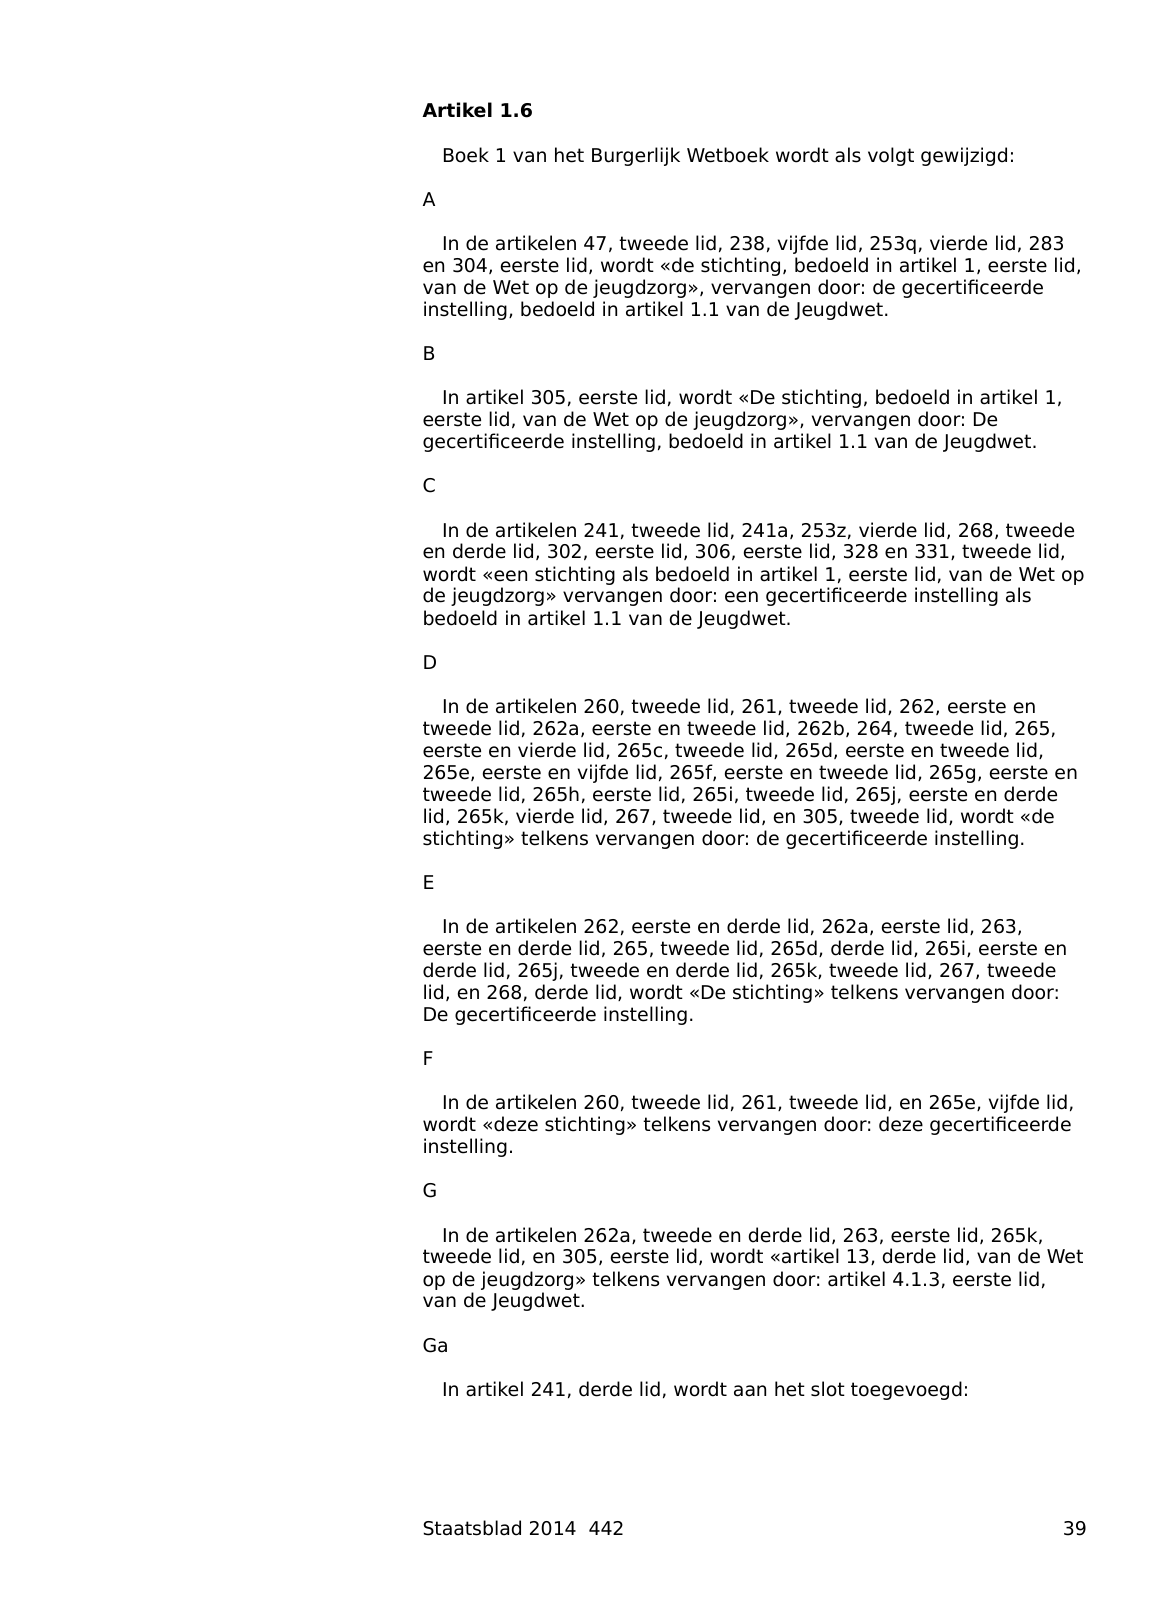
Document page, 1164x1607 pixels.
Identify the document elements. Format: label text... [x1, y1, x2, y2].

text In de artikelen 262a, tweede en derde lid, 263, eerste lid, 265k, tweede lid, en 305, eerste lid, wordt «artikel 13, derde lid, van de Wet op de jeugdzorg» telkens vervangen door: artikel 4.1.3, eerste lid, van de Jeugdwet. [422, 1224, 1087, 1312]
text E [422, 872, 1087, 894]
text B [422, 343, 1087, 365]
text D [422, 652, 1087, 673]
text In artikel 305, eerste lid, wordt «De stichting, bedoeld in artikel 1, eerste lid, van de Wet op de jeugdzorg», vervangen door: De gecertificeerde instelling, bedoeld in artikel 1.1 van de Jeugdwet. [422, 387, 1087, 453]
text In artikel 241, derde lid, wordt aan het slot toegevoegd: [422, 1379, 1087, 1401]
text In de artikelen 260, tweede lid, 261, tweede lid, en 265e, vijfde lid, wordt «deze stichting» telkens vervangen door: deze gecertificeerde instelling. [422, 1092, 1087, 1158]
text In de artikelen 241, tweede lid, 241a, 253z, vierde lid, 268, tweede en derde lid, 302, eerste lid, 306, eerste lid, 328 en 331, tweede lid, wordt «een stichting als bedoeld in artikel 1, eerste lid, van de Wet op de jeugdzorg» vervangen door: een gecertificeerde instelling als bedoeld in artikel 1.1 van de Jeugdwet. [422, 519, 1087, 629]
text In de artikelen 47, tweede lid, 238, vijfde lid, 253q, vierde lid, 283 en 304, eerste lid, wordt «de stichting, bedoeld in artikel 1, eerste lid, van de Wet op de jeugdzorg», vervangen door: de gecertificeerde instelling, bedoeld in artikel 1.1 van de Jeugdwet. [422, 233, 1087, 321]
text Boek 1 van het Burgerlijk Wetboek wordt als volgt gewijzigd: [422, 144, 1087, 167]
text C [422, 475, 1087, 497]
text Ga [422, 1334, 1087, 1357]
text In de artikelen 260, tweede lid, 261, tweede lid, 262, eerste en tweede lid, 262a, eerste en tweede lid, 262b, 264, tweede lid, 265, eerste en vierde lid, 265c, tweede lid, 265d, eerste en tweede lid, 265e, eerste en vijfde lid, 265f, eerste en tweede lid, 265g, eerste en tweede lid, 265h, eerste lid, 265i, tweede lid, 265j, eerste en derde lid, 265k, vierde lid, 267, tweede lid, en 305, tweede lid, wordt «de stichting» telkens vervangen door: de gecertificeerde instelling. [422, 696, 1087, 849]
text In de artikelen 262, eerste en derde lid, 262a, eerste lid, 263, eerste en derde lid, 265, tweede lid, 265d, derde lid, 265i, eerste en derde lid, 265j, tweede en derde lid, 265k, tweede lid, 267, tweede lid, en 268, derde lid, wordt «De stichting» telkens vervangen door: De gecertificeerde instelling. [422, 916, 1087, 1026]
subtitle Artikel 1.6 [422, 100, 1087, 122]
text F [422, 1048, 1087, 1070]
text G [422, 1180, 1087, 1202]
text A [422, 189, 1087, 211]
